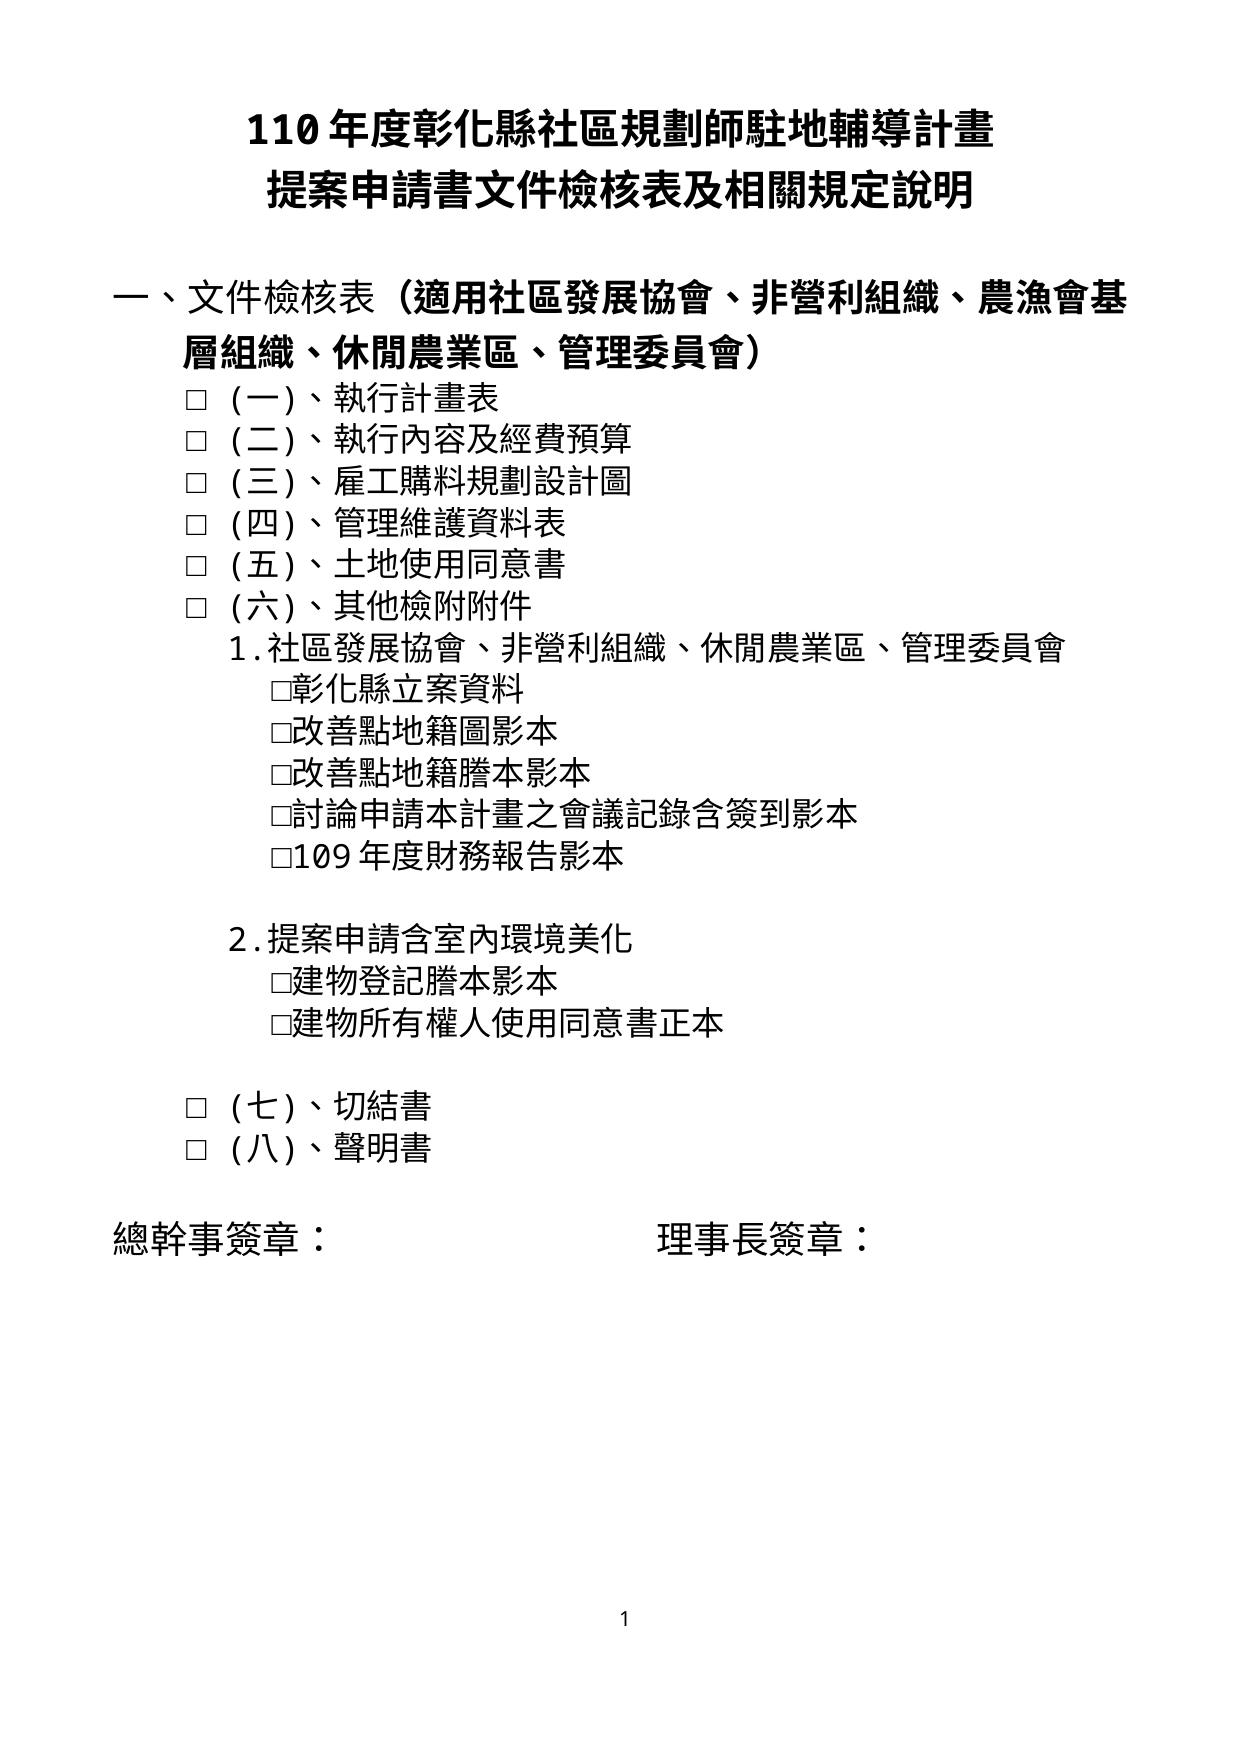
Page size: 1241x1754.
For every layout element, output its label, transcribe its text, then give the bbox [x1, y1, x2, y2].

text □改善點地籍謄本影本 [271, 752, 1128, 793]
text □改善點地籍圖影本 [271, 710, 1128, 752]
text 110年度彰化縣社區規劃師駐地輔導計畫 [112, 96, 1128, 157]
text □ (三)、雇工購料規劃設計圖 [186, 460, 1128, 502]
text □ (二)、執行內容及經費預算 [186, 418, 1128, 460]
text 2.提案申請含室內環境美化 [227, 918, 1128, 960]
text □ (四)、管理維護資料表 [186, 502, 1128, 543]
text □彰化縣立案資料 [271, 668, 1128, 710]
text □ (八)、聲明書 [186, 1127, 1128, 1168]
text □ (六)、其他檢附附件 [186, 585, 1128, 627]
text 提案申請書文件檢核表及相關規定說明 [112, 157, 1128, 217]
text 一、文件檢核表（適用社區發展協會、非營利組織、農漁會基層組織、休閒農業區、管理委員會） [112, 268, 1128, 377]
text □建物所有權人使用同意書正本 [271, 1002, 1128, 1043]
text □討論申請本計畫之會議記錄含簽到影本 [271, 793, 1128, 835]
text □建物登記謄本影本 [271, 960, 1128, 1002]
text □ (一)、執行計畫表 [186, 377, 1128, 418]
text 總幹事簽章： 理事長簽章： [112, 1210, 1128, 1264]
text 1.社區發展協會、非營利組織、休閒農業區、管理委員會 [227, 627, 1128, 668]
text □ (五)、土地使用同意書 [186, 543, 1128, 585]
text □109年度財務報告影本 [271, 835, 1128, 877]
text □ (七)、切結書 [186, 1085, 1128, 1127]
